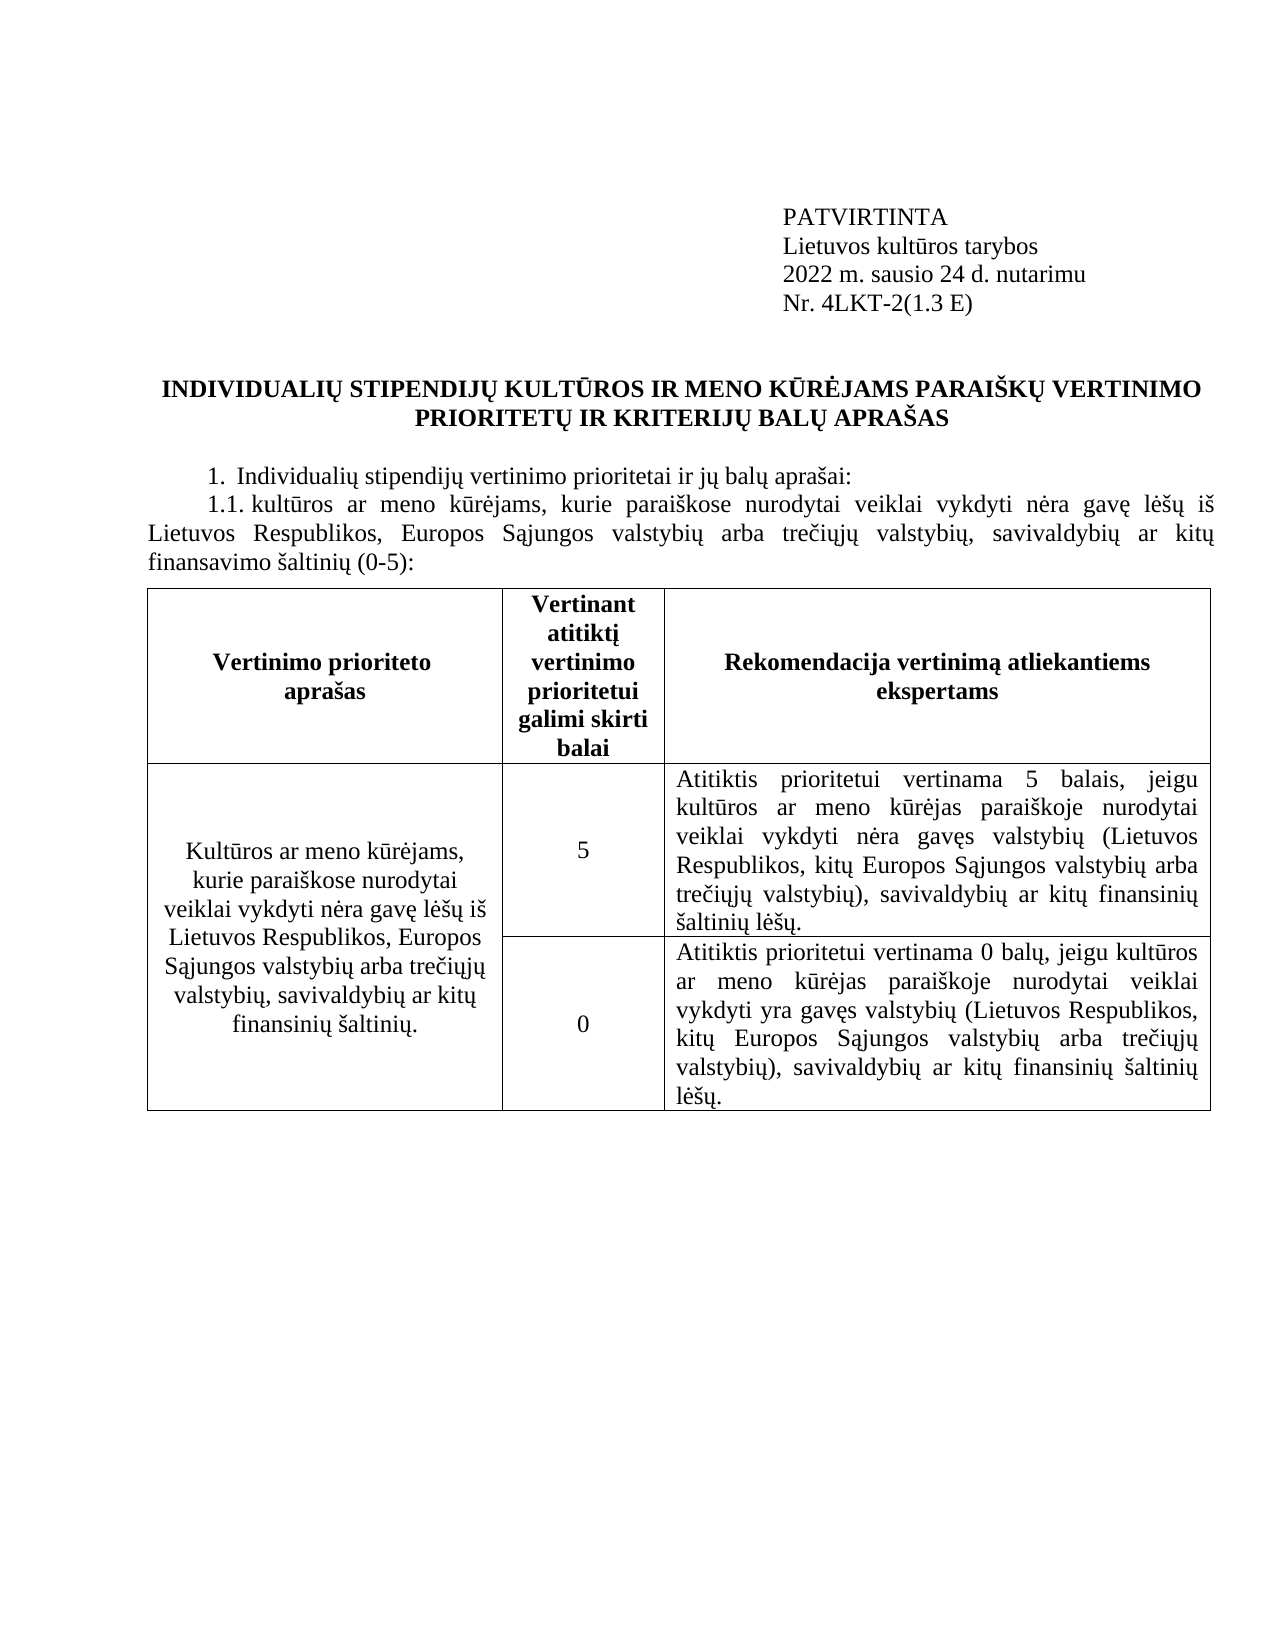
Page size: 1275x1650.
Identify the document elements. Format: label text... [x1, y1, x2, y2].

table_header Vertinant atitiktį vertinimo prioritetui galimi skirti balai [503, 589, 664, 763]
text 1.1. kultūros ar meno kūrėjams, kurie paraiškose nurodytai veiklai vykdyti nėra gavę lėšų iš Lietuvos Respublikos, Europos Sąjungos valstybių arba trečiųjų valstybių, savivaldybių ar kitų finansavimo šaltinių (0-5): [148, 489, 1216, 576]
text INDIVIDUALIŲ STIPENDIJŲ KULTŪROS IR MENO KŪRĖJAMS PARAIŠKŲ VERTINIMO PRIORITETŲ IR KRITERIJŲ BALŲ APRAŠAS [148, 374, 1216, 432]
text 2022 m. sausio 24 d. nutarimu [783, 259, 1216, 288]
table_cell Atitiktis prioritetui vertinama 0 balų, jeigu kultūros ar meno kūrėjas paraiškoje nurodytai veiklai vykdyti yra gavęs valstybių (Lietuvos Respublikos, kitų Europos Sąjungos valstybių arba trečiųjų valstybių), savivaldybių ar kitų finansinių šaltinių lėšų. [665, 937, 1210, 1110]
text 1. Individualių stipendijų vertinimo prioritetai ir jų balų aprašai: [148, 461, 1216, 489]
table_cell Kultūros ar meno kūrėjams, kurie paraiškose nurodytai veiklai vykdyti nėra gavę lėšų iš Lietuvos Respublikos, Europos Sąjungos valstybių arba trečiųjų valstybių, savivaldybių ar kitų finansinių šaltinių. [148, 764, 502, 1110]
text Nr. 4LKT-2(1.3 E) [783, 288, 1216, 317]
text PATVIRTINTA [783, 202, 1216, 231]
table_header Rekomendacija vertinimą atliekantiems ekspertams [665, 589, 1210, 763]
table_cell 0 [503, 937, 664, 1110]
table_cell Atitiktis prioritetui vertinama 5 balais, jeigu kultūros ar meno kūrėjas paraiškoje nurodytai veiklai vykdyti nėra gavęs valstybių (Lietuvos Respublikos, kitų Europos Sąjungos valstybių arba trečiųjų valstybių), savivaldybių ar kitų finansinių šaltinių lėšų. [665, 764, 1210, 936]
table_header Vertinimo prioriteto aprašas [148, 589, 502, 763]
text Lietuvos kultūros tarybos [783, 231, 1216, 259]
table_cell 5 [503, 764, 664, 936]
